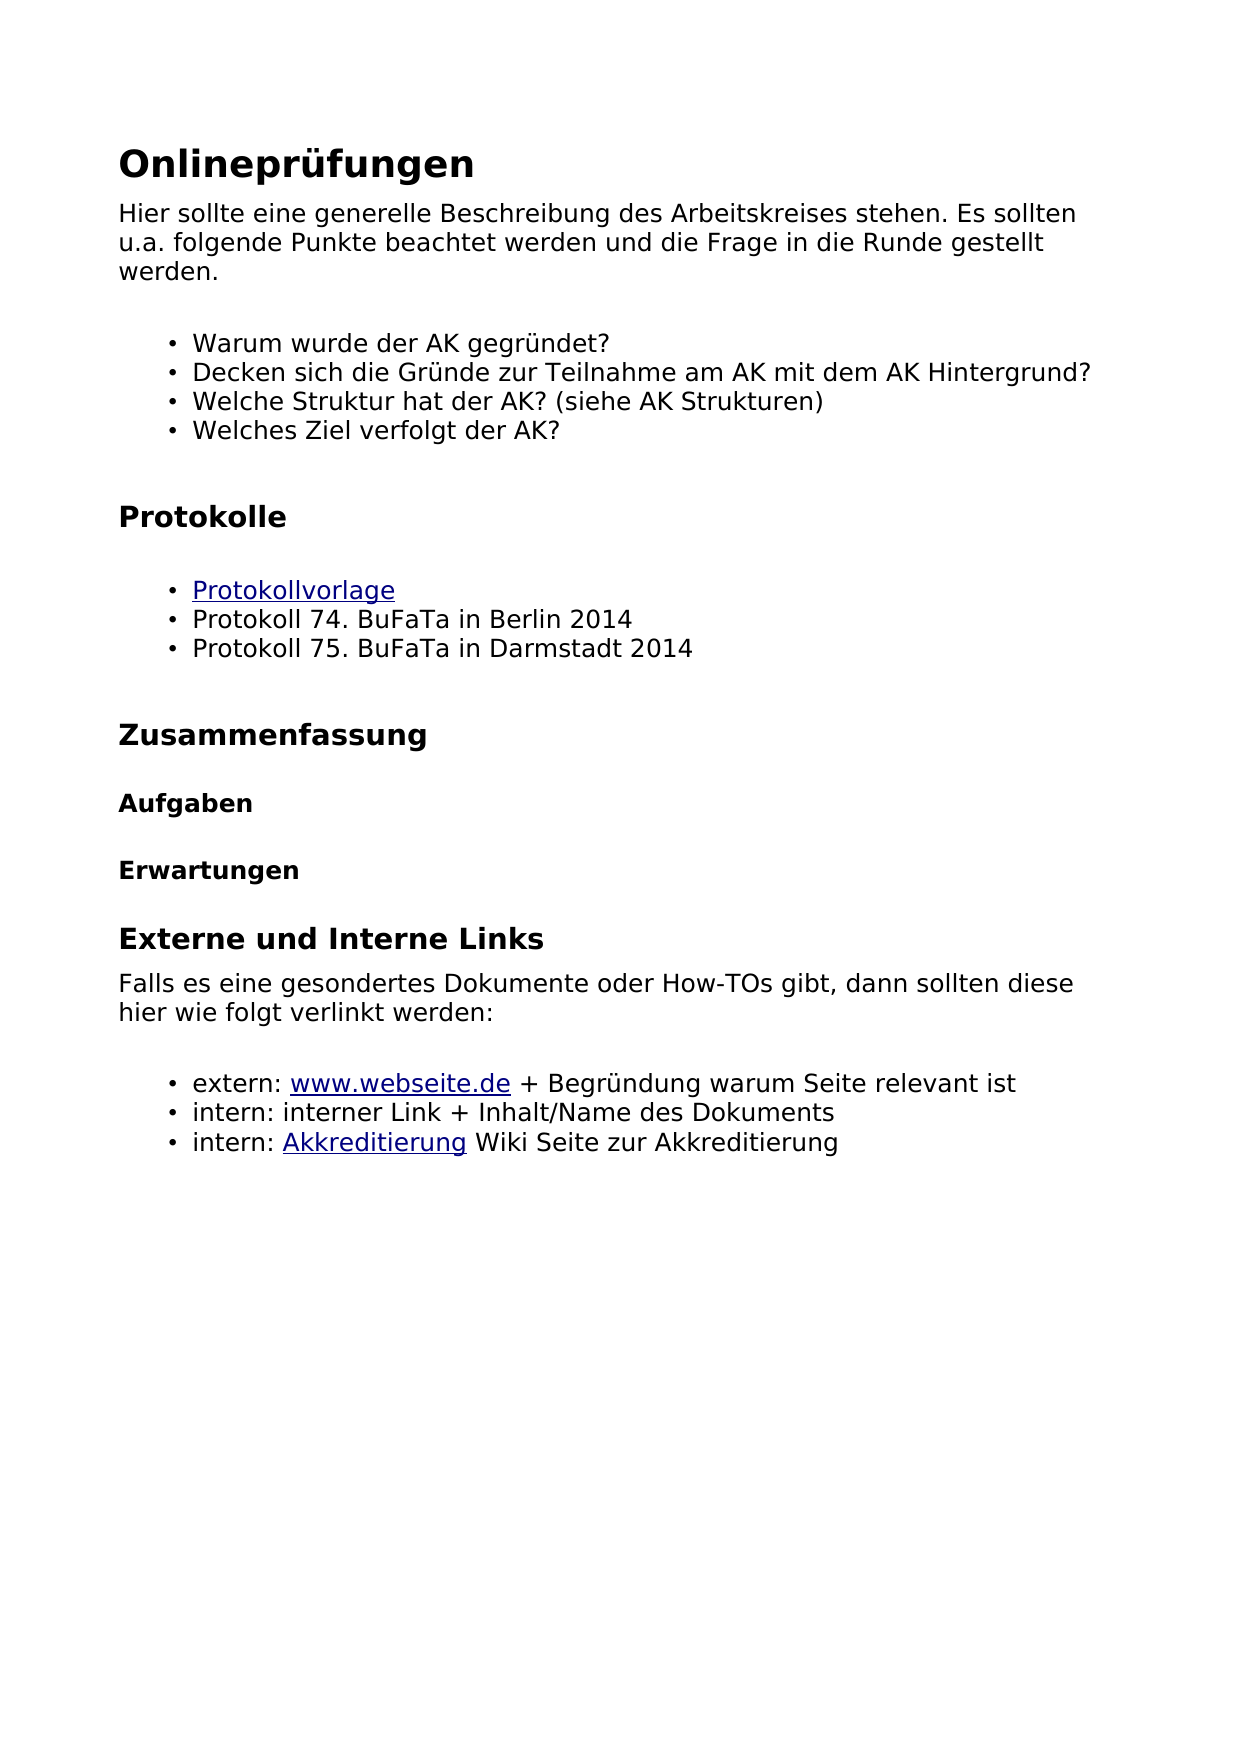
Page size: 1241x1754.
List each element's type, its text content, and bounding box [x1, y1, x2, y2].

subtitle Externe und Interne Links [118, 923, 1122, 957]
list intern: interner Link + Inhalt/Name des Dokuments [177, 1098, 1122, 1128]
list Protokoll 74. BuFaTa in Berlin 2014 [177, 605, 1122, 634]
list Welches Ziel verfolgt der AK? [177, 416, 1122, 445]
subtitle Erwartungen [118, 856, 1122, 885]
subtitle Onlineprüfungen [118, 143, 1122, 187]
subtitle Aufgaben [118, 789, 1122, 818]
list Decken sich die Gründe zur Teilnahme am AK mit dem AK Hintergrund? [177, 358, 1122, 387]
text Falls es eine gesondertes Dokumente oder How-TOs gibt, dann sollten diese hier wie folgt verlinkt werden: [118, 969, 1122, 1027]
list Protokollvorlage [177, 576, 1122, 605]
list Protokoll 75. BuFaTa in Darmstadt 2014 [177, 634, 1122, 663]
list Warum wurde der AK gegründet? [177, 329, 1122, 358]
list extern: www.webseite.de + Begründung warum Seite relevant ist [177, 1069, 1122, 1098]
list intern: Akkreditierung Wiki Seite zur Akkreditierung [177, 1128, 1122, 1157]
subtitle Zusammenfassung [118, 718, 1122, 752]
text Hier sollte eine generelle Beschreibung des Arbeitskreises stehen. Es sollten u.a. folgende Punkte beachtet werden und die Frage in die Runde gestellt werden. [118, 199, 1122, 287]
subtitle Protokolle [118, 500, 1122, 534]
list Welche Struktur hat der AK? (siehe AK Strukturen) [177, 387, 1122, 416]
